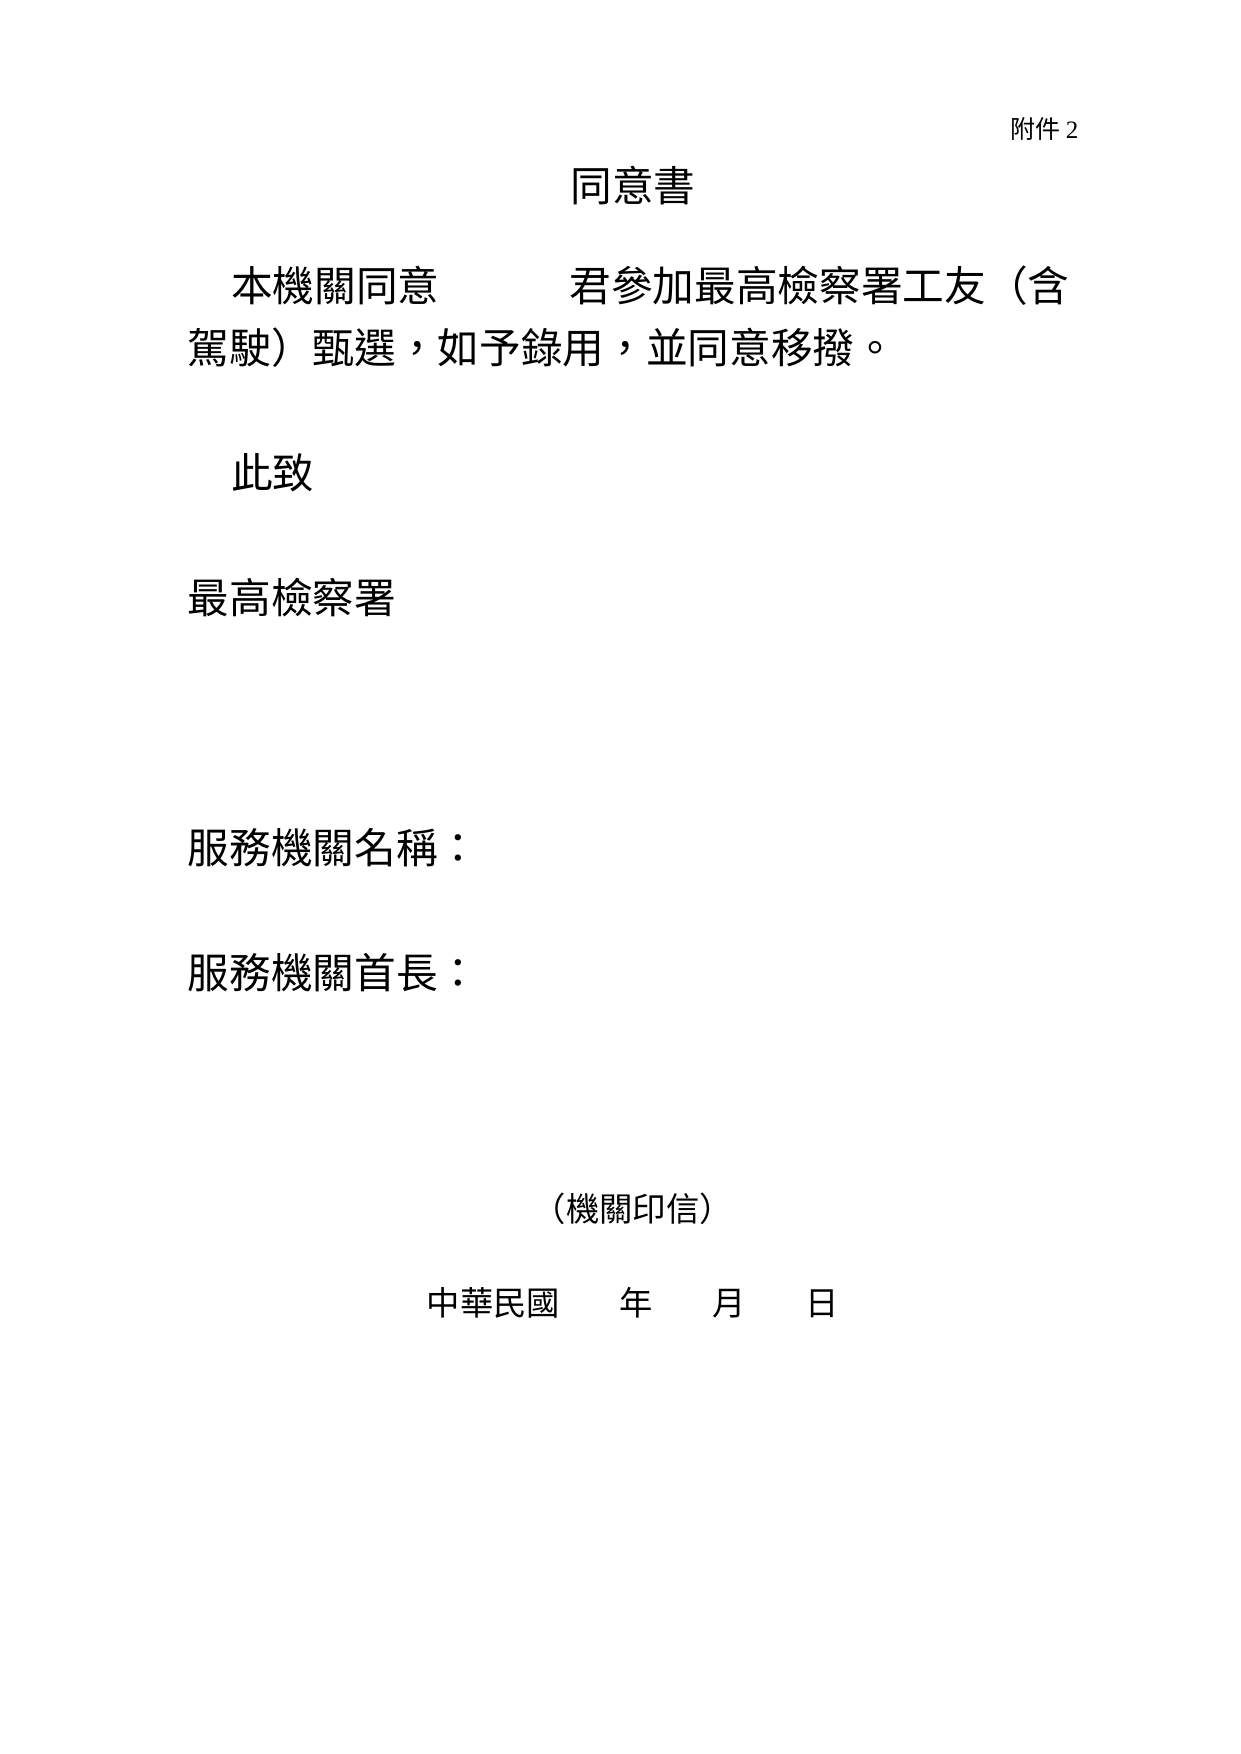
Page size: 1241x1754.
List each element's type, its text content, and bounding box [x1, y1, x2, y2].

text 本機關同意 君參加最高檢察署工友（含駕駛）甄選，如予錄用，並同意移撥。 [187, 251, 1078, 376]
text 服務機關首長： [187, 939, 1078, 1001]
text 此致 [187, 439, 1078, 501]
text 同意書 [187, 151, 1078, 214]
text 中華民國 年 月 日 [187, 1276, 1078, 1325]
text 服務機關名稱： [187, 814, 1078, 876]
text （機關印信） [187, 1183, 1078, 1231]
text 最高檢察署 [187, 564, 1078, 626]
